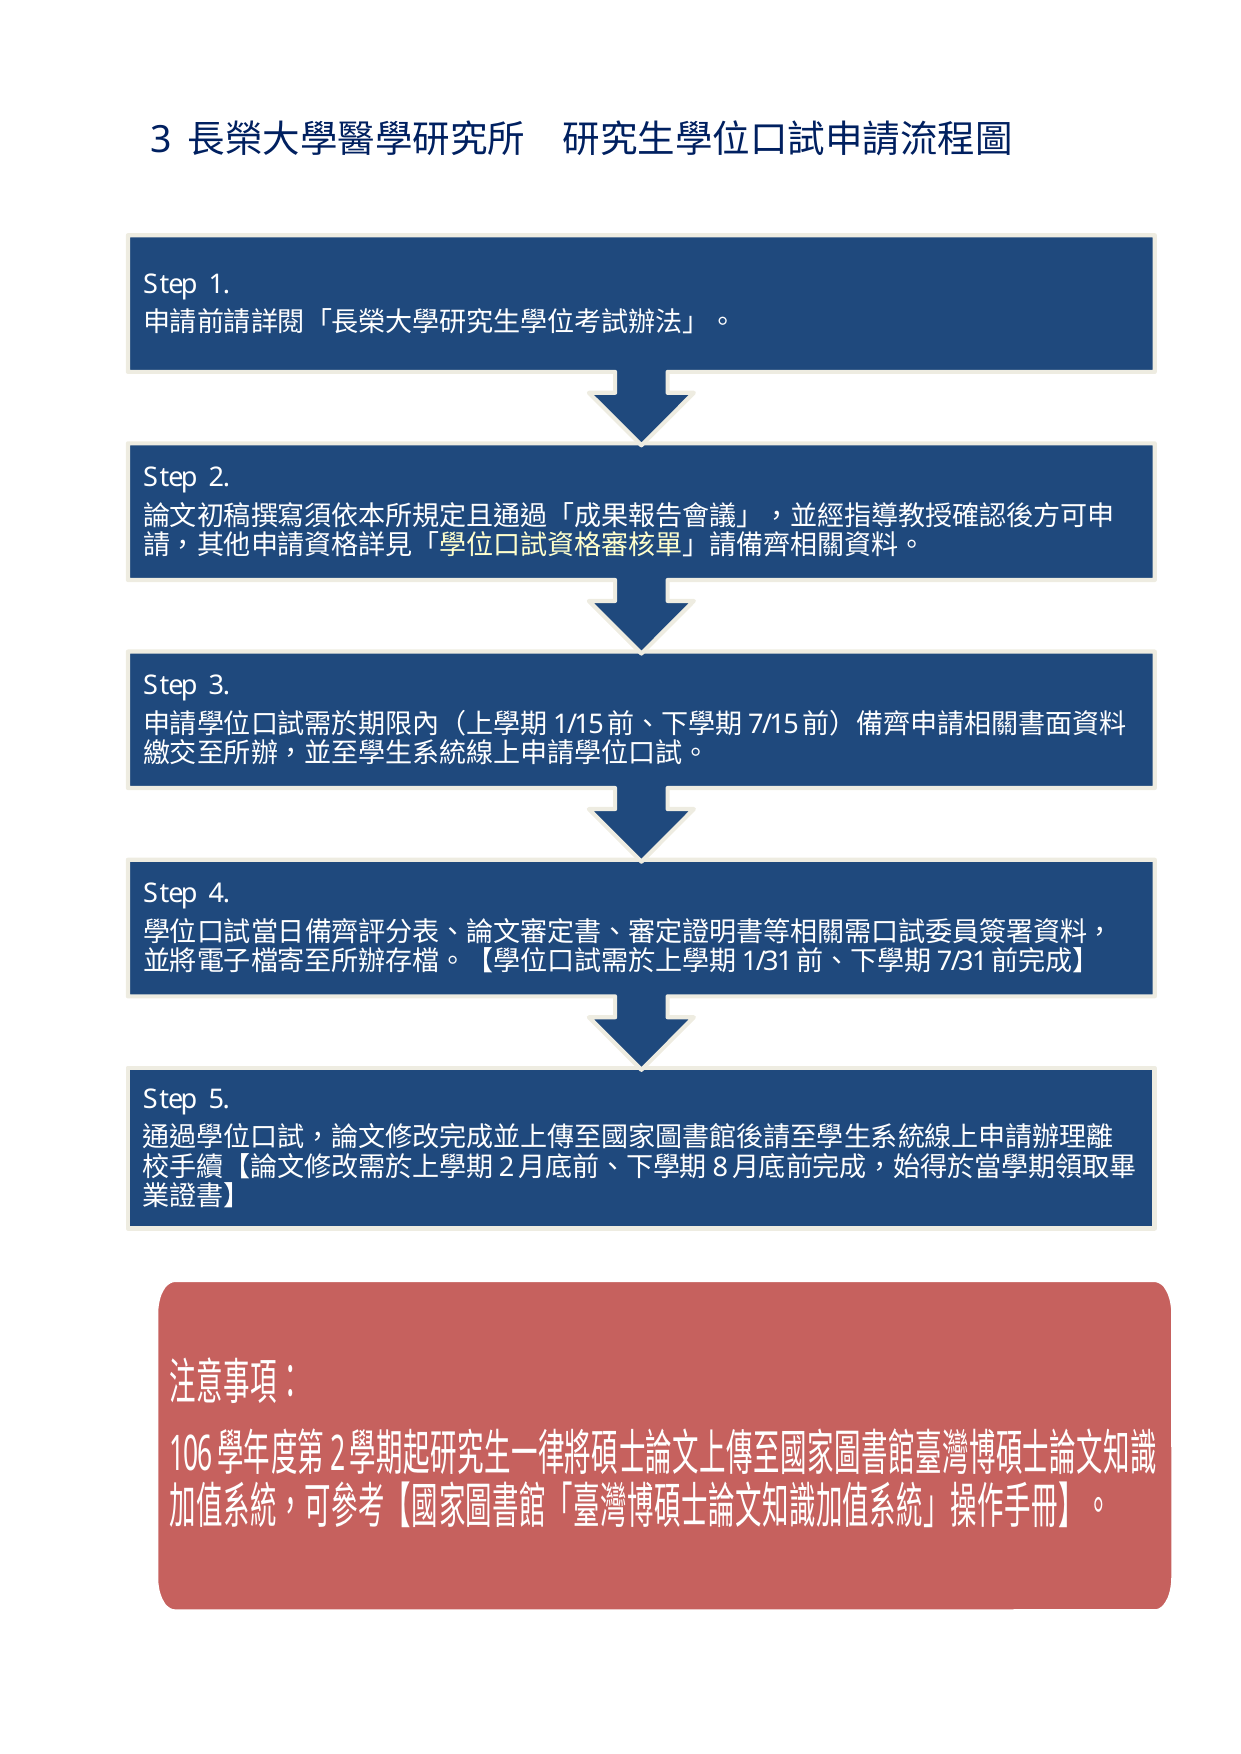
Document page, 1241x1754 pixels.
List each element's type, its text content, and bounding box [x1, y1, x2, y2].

list 長榮大學醫學研究所 研究生學位口試申請流程圖 [150, 99, 1106, 174]
